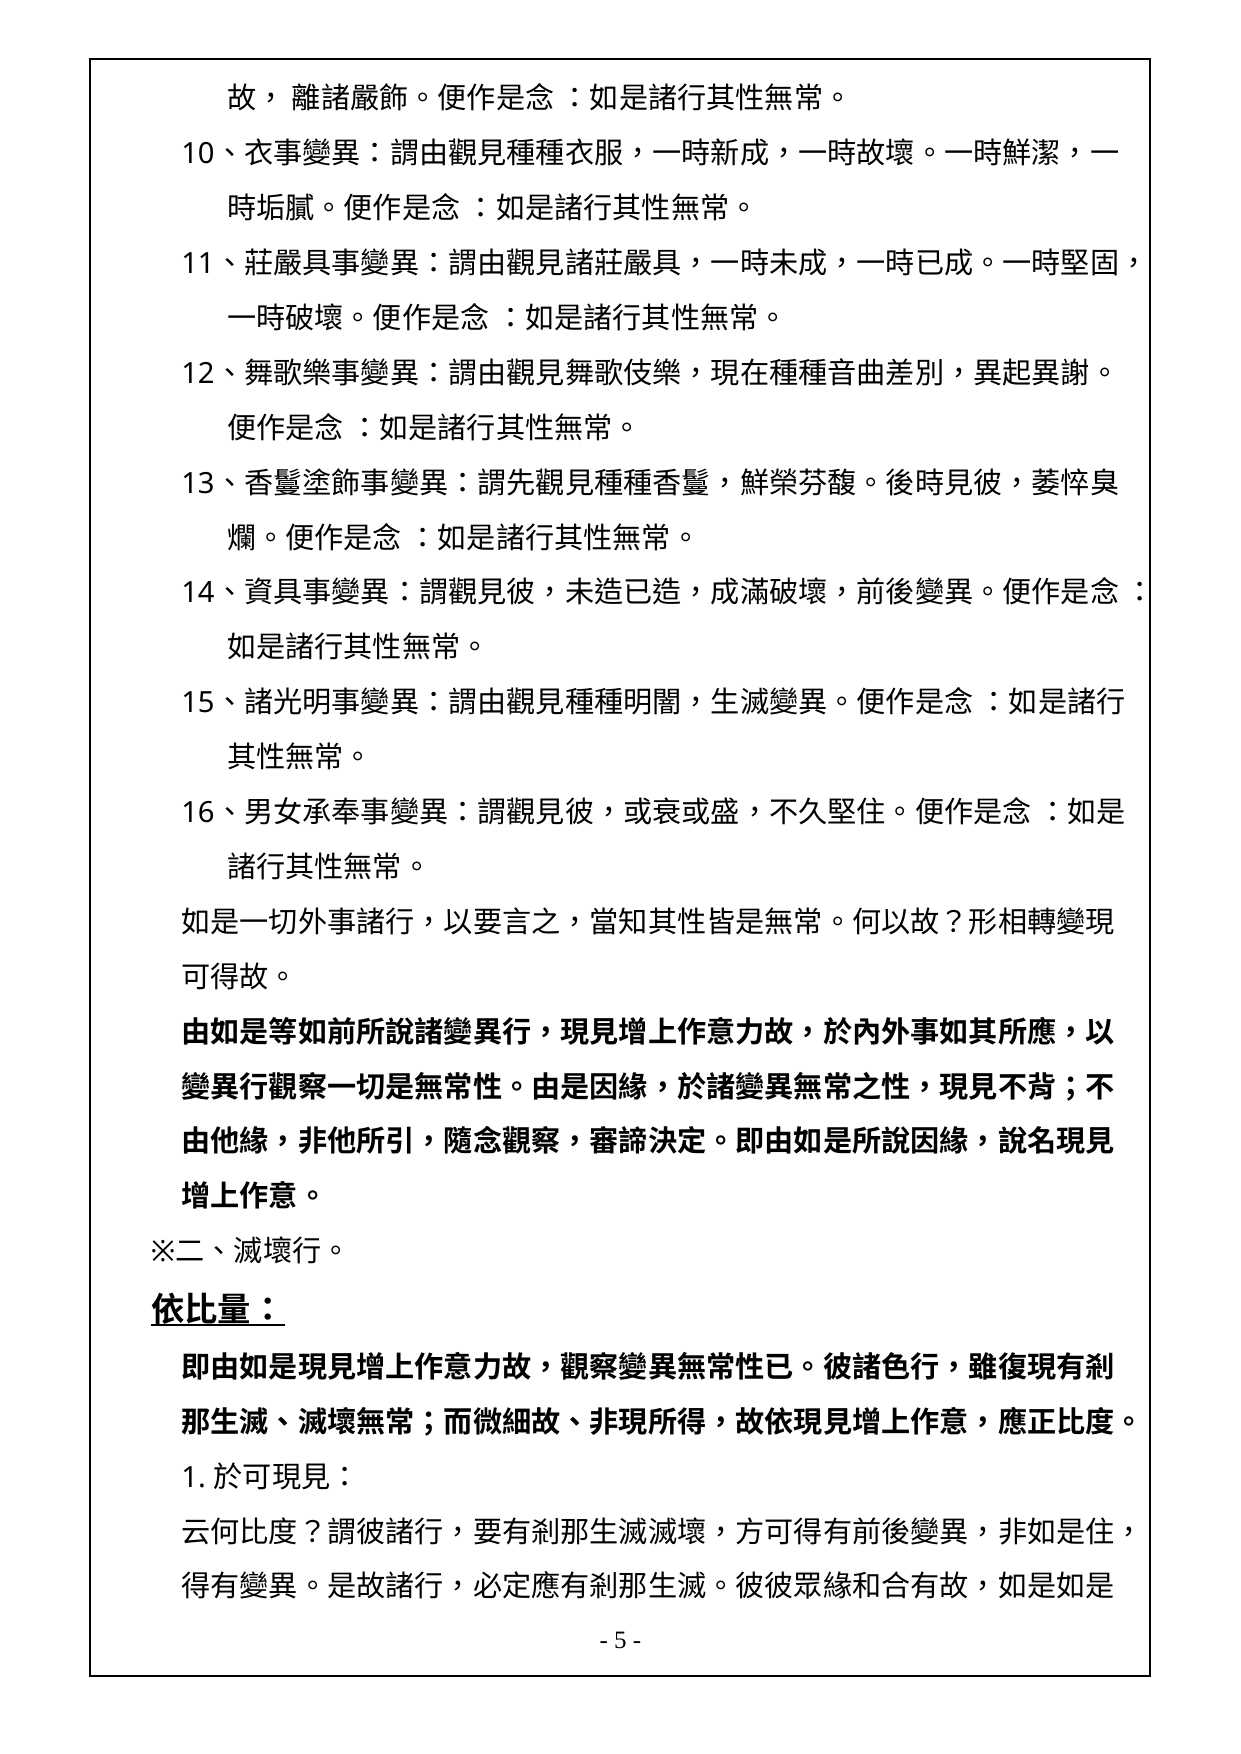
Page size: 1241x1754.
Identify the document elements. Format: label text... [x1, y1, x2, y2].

text 云何比度？謂彼諸行，要有剎那生滅滅壞，方可得有前後變異，非如是住， [105, 1508, 1135, 1551]
text 得有變異。是故諸行，必定應有剎那生滅。彼彼眾緣和合有故，如是如是 [105, 1563, 1135, 1605]
text 一時破壞。便作是念 ：如是諸行其性無常。 [105, 294, 1135, 337]
text 11、莊嚴具事變異：謂由觀見諸莊嚴具，一時未成，一時已成。一時堅固， [105, 240, 1135, 282]
text 其性無常。 [105, 734, 1135, 776]
text 10、衣事變異：謂由觀見種種衣服，一時新成，一時故壞。一時鮮潔，一 [105, 130, 1135, 172]
text 由他緣，非他所引，隨念觀察，審諦決定。即由如是所說因緣，說名現見 [105, 1118, 1135, 1160]
text 1. 於可現見： [105, 1453, 1135, 1496]
text 16、男女承奉事變異：謂觀見彼，或衰或盛，不久堅住。便作是念 ：如是 [105, 789, 1135, 831]
text 時垢膩。便作是念 ：如是諸行其性無常。 [105, 185, 1135, 227]
text 變異行觀察一切是無常性。由是因緣，於諸變異無常之性，現見不背；不 [105, 1063, 1135, 1106]
text 便作是念 ：如是諸行其性無常。 [105, 404, 1135, 447]
text 12、舞歌樂事變異：謂由觀見舞歌伎樂，現在種種音曲差別，異起異謝。 [105, 349, 1135, 392]
text 如是諸行其性無常。 [105, 624, 1135, 666]
text 爛。便作是念 ：如是諸行其性無常。 [105, 514, 1135, 557]
text 13、香鬘塗飾事變異：謂先觀見種種香鬘，鮮榮芬馥。後時見彼，萎悴臭 [105, 459, 1135, 502]
text 那生滅、滅壞無常；而微細故、非現所得，故依現見增上作意，應正比度。 [105, 1398, 1135, 1441]
text 諸行其性無常。 [105, 843, 1135, 886]
text ※二、滅壞行。 [105, 1228, 1135, 1270]
text 如是一切外事諸行，以要言之，當知其性皆是無常。何以故？形相轉變現 [105, 898, 1135, 941]
text 15、諸光明事變異：謂由觀見種種明闇，生滅變異。便作是念 ：如是諸行 [105, 679, 1135, 721]
text 故， 離諸嚴飾。便作是念 ：如是諸行其性無常。 [105, 75, 1135, 117]
text 即由如是現見增上作意力故，觀察變異無常性已。彼諸色行，雖復現有剎 [105, 1343, 1135, 1386]
text 依比量： [105, 1283, 1135, 1331]
text 由如是等如前所說諸變異行，現見增上作意力故，於內外事如其所應，以 [105, 1008, 1135, 1051]
text 14、資具事變異：謂觀見彼，未造已造，成滿破壞，前後變異。便作是念 ： [105, 569, 1135, 611]
text 增上作意。 [105, 1173, 1135, 1215]
text 可得故。 [105, 953, 1135, 996]
